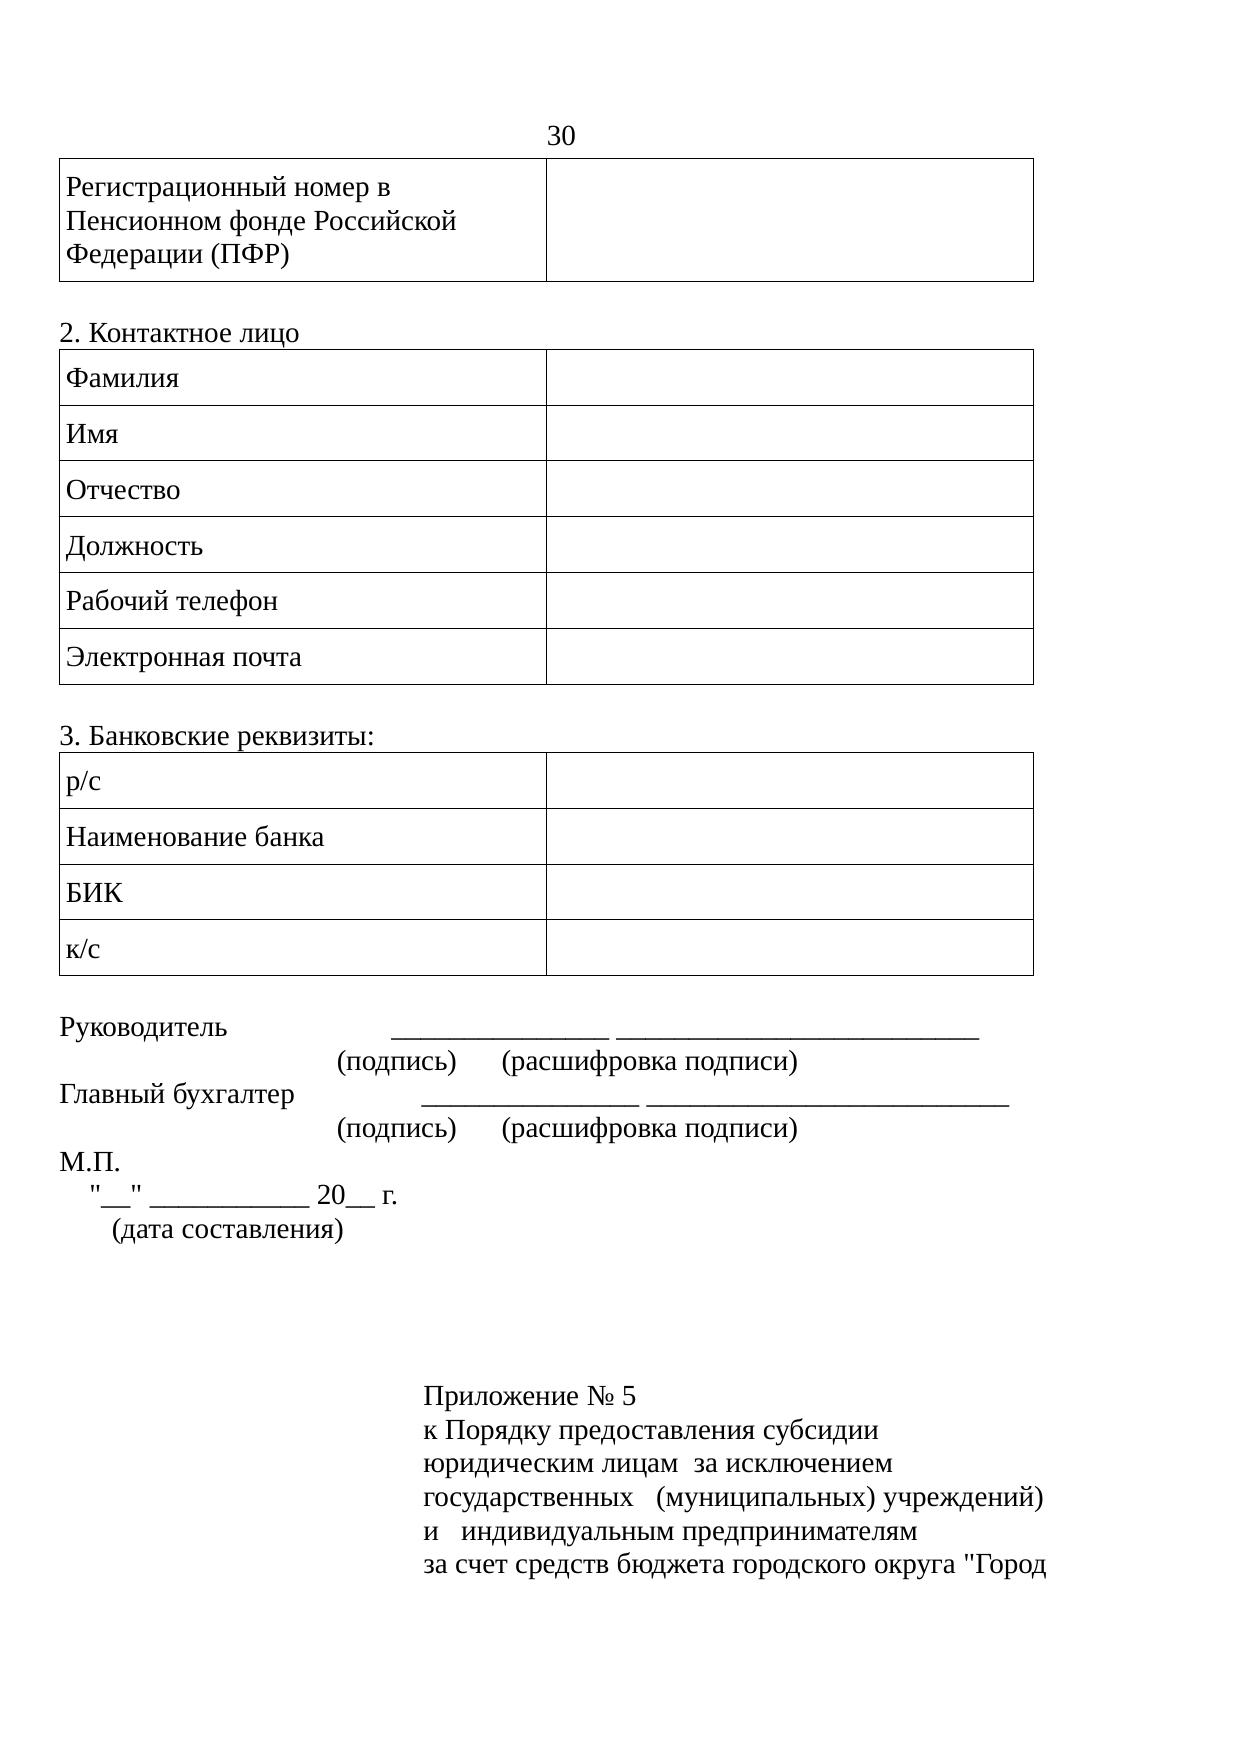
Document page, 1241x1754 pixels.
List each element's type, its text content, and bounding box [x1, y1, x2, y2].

table_header Приложение № 5 к Порядку предоставления субсидии юридическим лицам за исключением государственных (муниципальных) учреждений) и индивидуальным предпринимателям за счет средств бюджета городского округа "Город [423, 1379, 1064, 1580]
table_cell Электронная почта [60, 629, 546, 684]
table_cell [547, 629, 1033, 684]
text М.П. [59, 1144, 1063, 1177]
table_cell Должность [60, 517, 546, 572]
table_header [547, 350, 1033, 404]
table_cell Регистрационный номер в Пенсионном фонде Российской Федерации (ПФР) [60, 159, 546, 281]
text "__" ___________ 20__ г. [59, 1177, 1063, 1211]
table_cell [547, 406, 1033, 460]
text (подпись) (расшифровка подписи) [59, 1110, 1063, 1144]
text (подпись) (расшифровка подписи) [59, 1043, 1063, 1077]
table_cell Отчество [60, 461, 546, 516]
text 2. Контактное лицо [59, 315, 1063, 349]
table_header Фамилия [60, 350, 546, 404]
table_cell [547, 159, 1033, 281]
text Главный бухгалтер _______________ _________________________ [59, 1077, 1063, 1110]
text 3. Банковские реквизиты: [59, 718, 1063, 752]
table_cell [547, 809, 1033, 863]
table_cell [547, 865, 1033, 919]
table_cell [547, 920, 1033, 975]
table_cell [547, 461, 1033, 516]
table_cell БИК [60, 865, 546, 919]
table_cell Рабочий телефон [60, 573, 546, 628]
table_cell Наименование банка [60, 809, 546, 863]
table_cell к/с [60, 920, 546, 975]
table_cell [547, 573, 1033, 628]
table_header [547, 753, 1033, 808]
table_cell Имя [60, 406, 546, 460]
table_cell [547, 517, 1033, 572]
text Руководитель _______________ _________________________ [59, 1010, 1063, 1043]
table_header р/с [60, 753, 546, 808]
text (дата составления) [59, 1211, 1063, 1244]
